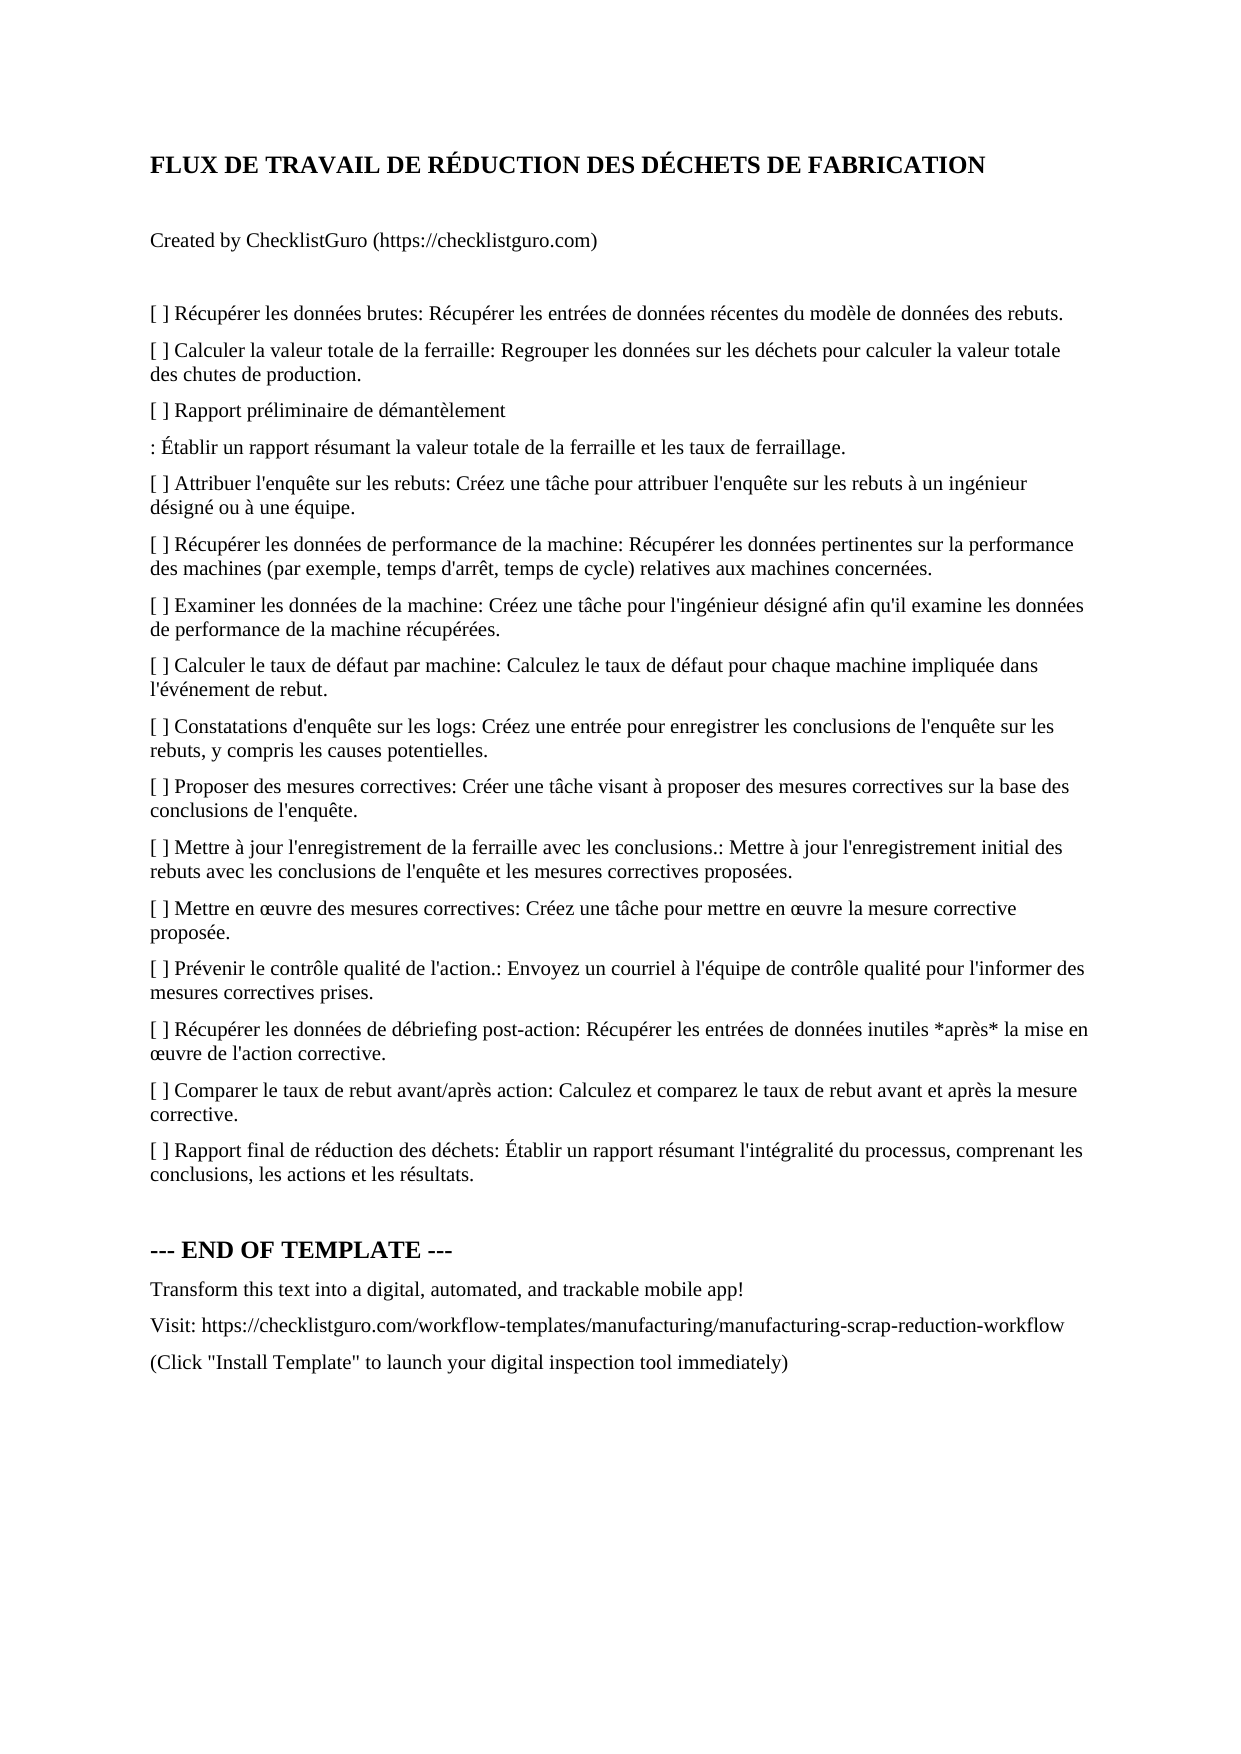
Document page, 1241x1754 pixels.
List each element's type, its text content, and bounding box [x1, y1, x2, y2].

text [ ] Examiner les données de la machine: Créez une tâche pour l'ingénieur désigné afin qu'il examine les données de performance de la machine récupérées. [150, 592, 1090, 641]
text FLUX DE TRAVAIL DE RÉDUCTION DES DÉCHETS DE FABRICATION [150, 150, 1090, 179]
text [ ] Rapport préliminaire de démantèlement [150, 398, 1090, 422]
text [ ] Comparer le taux de rebut avant/après action: Calculez et comparez le taux de rebut avant et après la mesure corrective. [150, 1077, 1090, 1126]
text [ ] Calculer la valeur totale de la ferraille: Regrouper les données sur les déchets pour calculer la valeur totale des chutes de production. [150, 337, 1090, 386]
text Transform this text into a digital, automated, and trackable mobile app! [150, 1277, 1090, 1301]
text --- END OF TEMPLATE --- [150, 1235, 1090, 1264]
text Created by ChecklistGuro (https://checklistguro.com) [150, 228, 1090, 252]
text [ ] Mettre à jour l'enregistrement de la ferraille avec les conclusions.: Mettre à jour l'enregistrement initial des rebuts avec les conclusions de l'enquête et les mesures correctives proposées. [150, 835, 1090, 883]
text [ ] Rapport final de réduction des déchets: Établir un rapport résumant l'intégralité du processus, comprenant les conclusions, les actions et les résultats. [150, 1138, 1090, 1186]
text [ ] Attribuer l'enquête sur les rebuts: Créez une tâche pour attribuer l'enquête sur les rebuts à un ingénieur désigné ou à une équipe. [150, 471, 1090, 519]
text [ ] Calculer le taux de défaut par machine: Calculez le taux de défaut pour chaque machine impliquée dans l'événement de rebut. [150, 653, 1090, 701]
text Visit: https://checklistguro.com/workflow-templates/manufacturing/manufacturing-scrap-reduction-workflow [150, 1313, 1090, 1337]
text [ ] Récupérer les données de performance de la machine: Récupérer les données pertinentes sur la performance des machines (par exemple, temps d'arrêt, temps de cycle) relatives aux machines concernées. [150, 532, 1090, 580]
text [ ] Proposer des mesures correctives: Créer une tâche visant à proposer des mesures correctives sur la base des conclusions de l'enquête. [150, 774, 1090, 822]
text [ ] Récupérer les données brutes: Récupérer les entrées de données récentes du modèle de données des rebuts. [150, 301, 1090, 325]
text : Établir un rapport résumant la valeur totale de la ferraille et les taux de ferraillage. [150, 435, 1090, 459]
text [ ] Mettre en œuvre des mesures correctives: Créez une tâche pour mettre en œuvre la mesure corrective proposée. [150, 896, 1090, 944]
text [ ] Récupérer les données de débriefing post-action: Récupérer les entrées de données inutiles *après* la mise en œuvre de l'action corrective. [150, 1017, 1090, 1065]
text [ ] Constatations d'enquête sur les logs: Créez une entrée pour enregistrer les conclusions de l'enquête sur les rebuts, y compris les causes potentielles. [150, 714, 1090, 762]
text [ ] Prévenir le contrôle qualité de l'action.: Envoyez un courriel à l'équipe de contrôle qualité pour l'informer des mesures correctives prises. [150, 956, 1090, 1004]
text (Click "Install Template" to launch your digital inspection tool immediately) [150, 1350, 1090, 1374]
